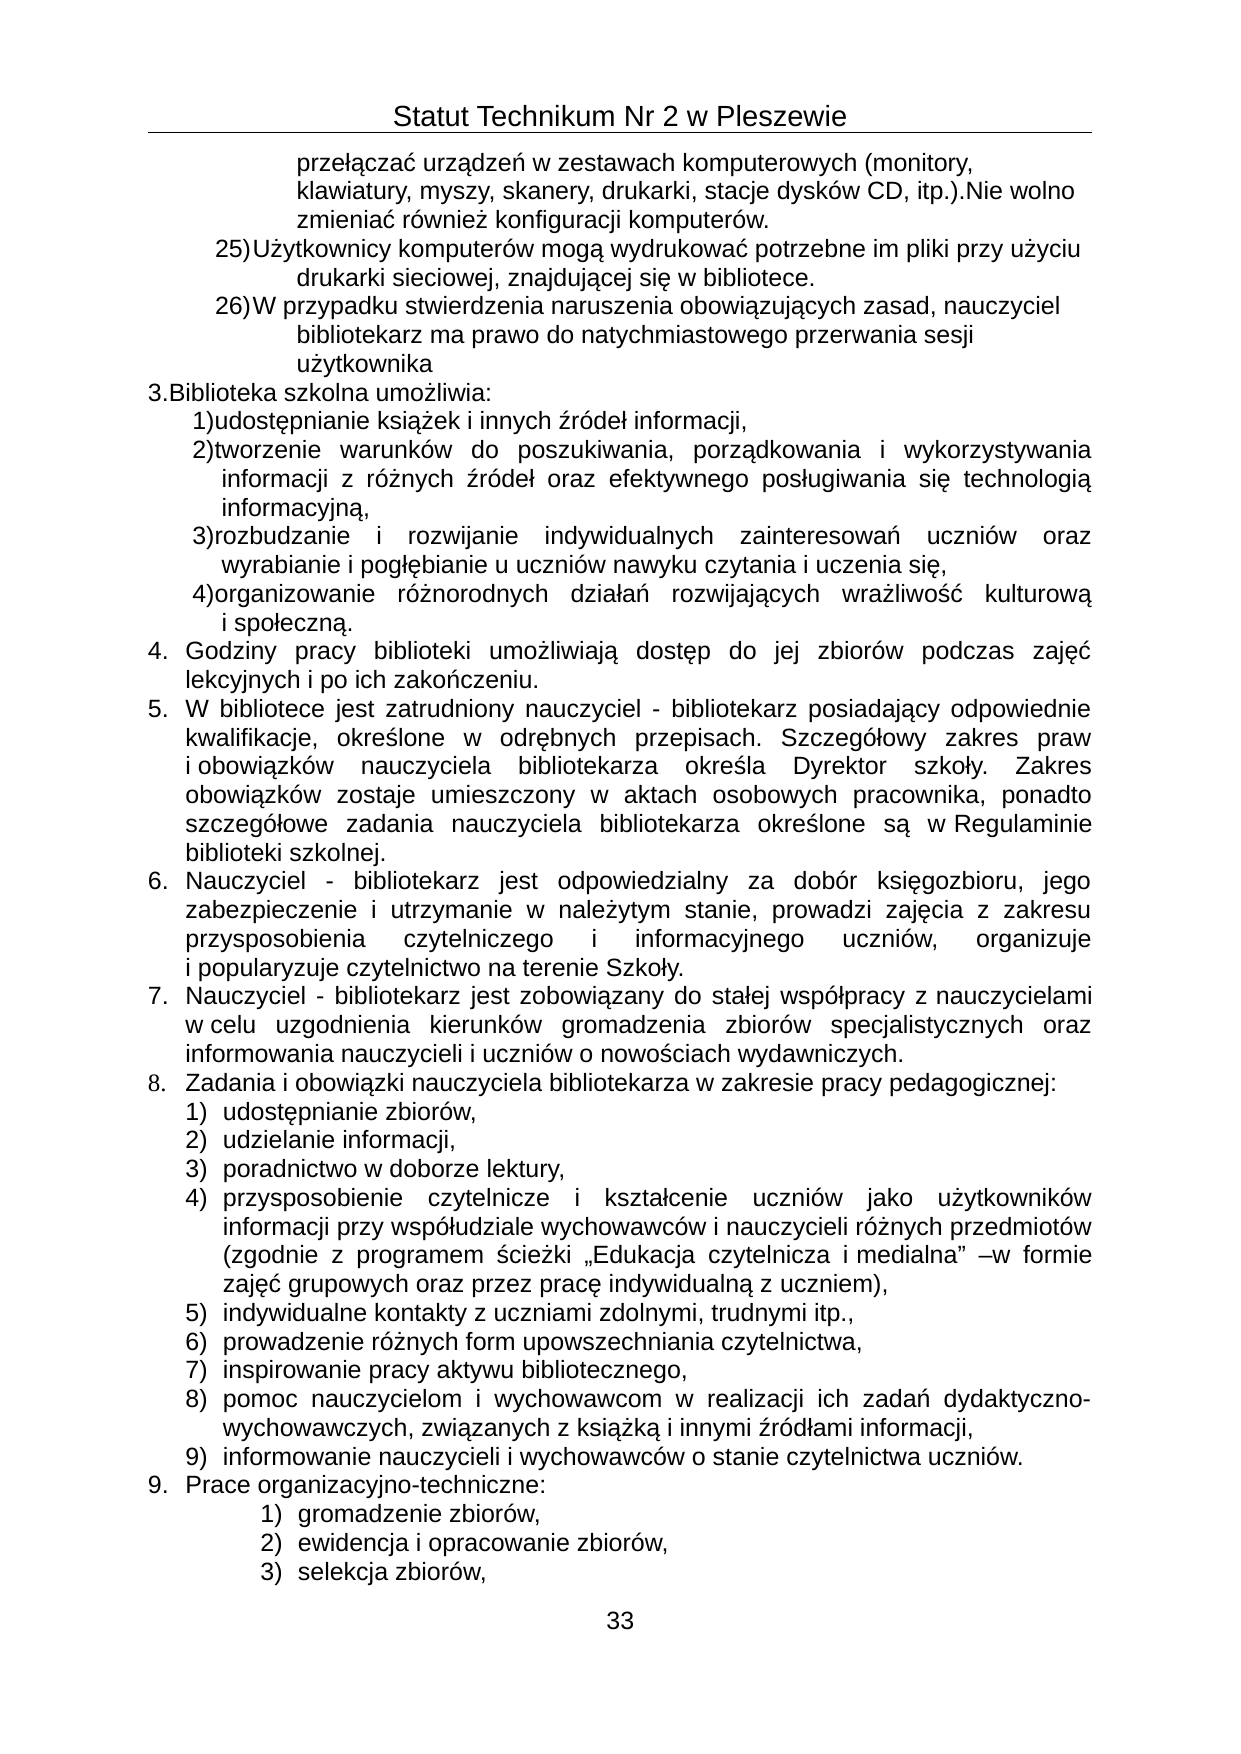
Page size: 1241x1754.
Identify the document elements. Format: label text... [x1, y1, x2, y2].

list Biblioteka szkolna umożliwia: [148, 378, 1092, 406]
list poradnictwo w doborze lektury, [185, 1154, 1092, 1183]
list udzielanie informacji, [185, 1125, 1092, 1154]
list Użytkownicy komputerów mogą wydrukować potrzebne im pliki przy użyciu drukarki sieciowej, znajdującej się w bibliotece. [215, 234, 1092, 291]
list przysposobienie czytelnicze i kształcenie uczniów jako użytkowników informacji przy współudziale wychowawców i nauczycieli różnych przedmiotów (zgodnie z programem ścieżki „Edukacja czytelnicza i medialna” –w formie zajęć grupowych oraz przez pracę indywidualną z uczniem), [185, 1183, 1092, 1298]
list udostępnianie zbiorów, [185, 1096, 1092, 1125]
list organizowanie różnorodnych działań rozwijających wrażliwość kulturową i społeczną. [192, 579, 1092, 636]
list Nauczyciel - bibliotekarz jest odpowiedzialny za dobór księgozbioru, jego zabezpieczenie i utrzymanie w należytym stanie, prowadzi zajęcia z zakresu przysposobienia czytelniczego i informacyjnego uczniów, organizuje i popularyzuje czytelnictwo na terenie Szkoły. [148, 866, 1092, 981]
list Nauczyciel - bibliotekarz jest zobowiązany do stałej współpracy z nauczycielami w celu uzgodnienia kierunków gromadzenia zbiorów specjalistycznych oraz informowania nauczycieli i uczniów o nowościach wydawniczych. [148, 981, 1092, 1068]
list udostępnianie książek i innych źródeł informacji, [148, 406, 1092, 435]
list przełączać urządzeń w zestawach komputerowych (monitory, klawiatury, myszy, skanery, drukarki, stacje dysków CD, itp.).Nie wolno zmieniać również konfiguracji komputerów. [215, 148, 1092, 234]
list rozbudzanie i rozwijanie indywidualnych zainteresowań uczniów oraz wyrabianie i pogłębianie u uczniów nawyku czytania i uczenia się, [192, 521, 1092, 579]
list Prace organizacyjno-techniczne: [148, 1470, 1092, 1499]
list indywidualne kontakty z uczniami zdolnymi, trudnymi itp., [185, 1298, 1092, 1326]
list informowanie nauczycieli i wychowawców o stanie czytelnictwa uczniów. [185, 1441, 1092, 1470]
list tworzenie warunków do poszukiwania, porządkowania i wykorzystywania informacji z różnych źródeł oraz efektywnego posługiwania się technologią informacyjną, [192, 435, 1092, 521]
list selekcja zbiorów, [260, 1556, 1092, 1585]
list pomoc nauczycielom i wychowawcom w realizacji ich zadań dydaktyczno-wychowawczych, związanych z książką i innymi źródłami informacji, [185, 1384, 1092, 1441]
list Zadania i obowiązki nauczyciela bibliotekarza w zakresie pracy pedagogicznej: [148, 1068, 1092, 1096]
list W przypadku stwierdzenia naruszenia obowiązujących zasad, nauczyciel bibliotekarz ma prawo do natychmiastowego przerwania sesji użytkownika [215, 291, 1092, 378]
list Godziny pracy biblioteki umożliwiają dostęp do jej zbiorów podczas zajęć lekcyjnych i po ich zakończeniu. [148, 636, 1092, 694]
list inspirowanie pracy aktywu bibliotecznego, [185, 1355, 1092, 1384]
list ewidencja i opracowanie zbiorów, [260, 1528, 1092, 1556]
list gromadzenie zbiorów, [260, 1499, 1092, 1528]
list W bibliotece jest zatrudniony nauczyciel - bibliotekarz posiadający odpowiednie kwalifikacje, określone w odrębnych przepisach. Szczegółowy zakres praw i obowiązków nauczyciela bibliotekarza określa Dyrektor szkoły. Zakres obowiązków zostaje umieszczony w aktach osobowych pracownika, ponadto szczegółowe zadania nauczyciela bibliotekarza określone są w Regulaminie biblioteki szkolnej. [148, 694, 1092, 866]
list prowadzenie różnych form upowszechniania czytelnictwa, [185, 1326, 1092, 1355]
